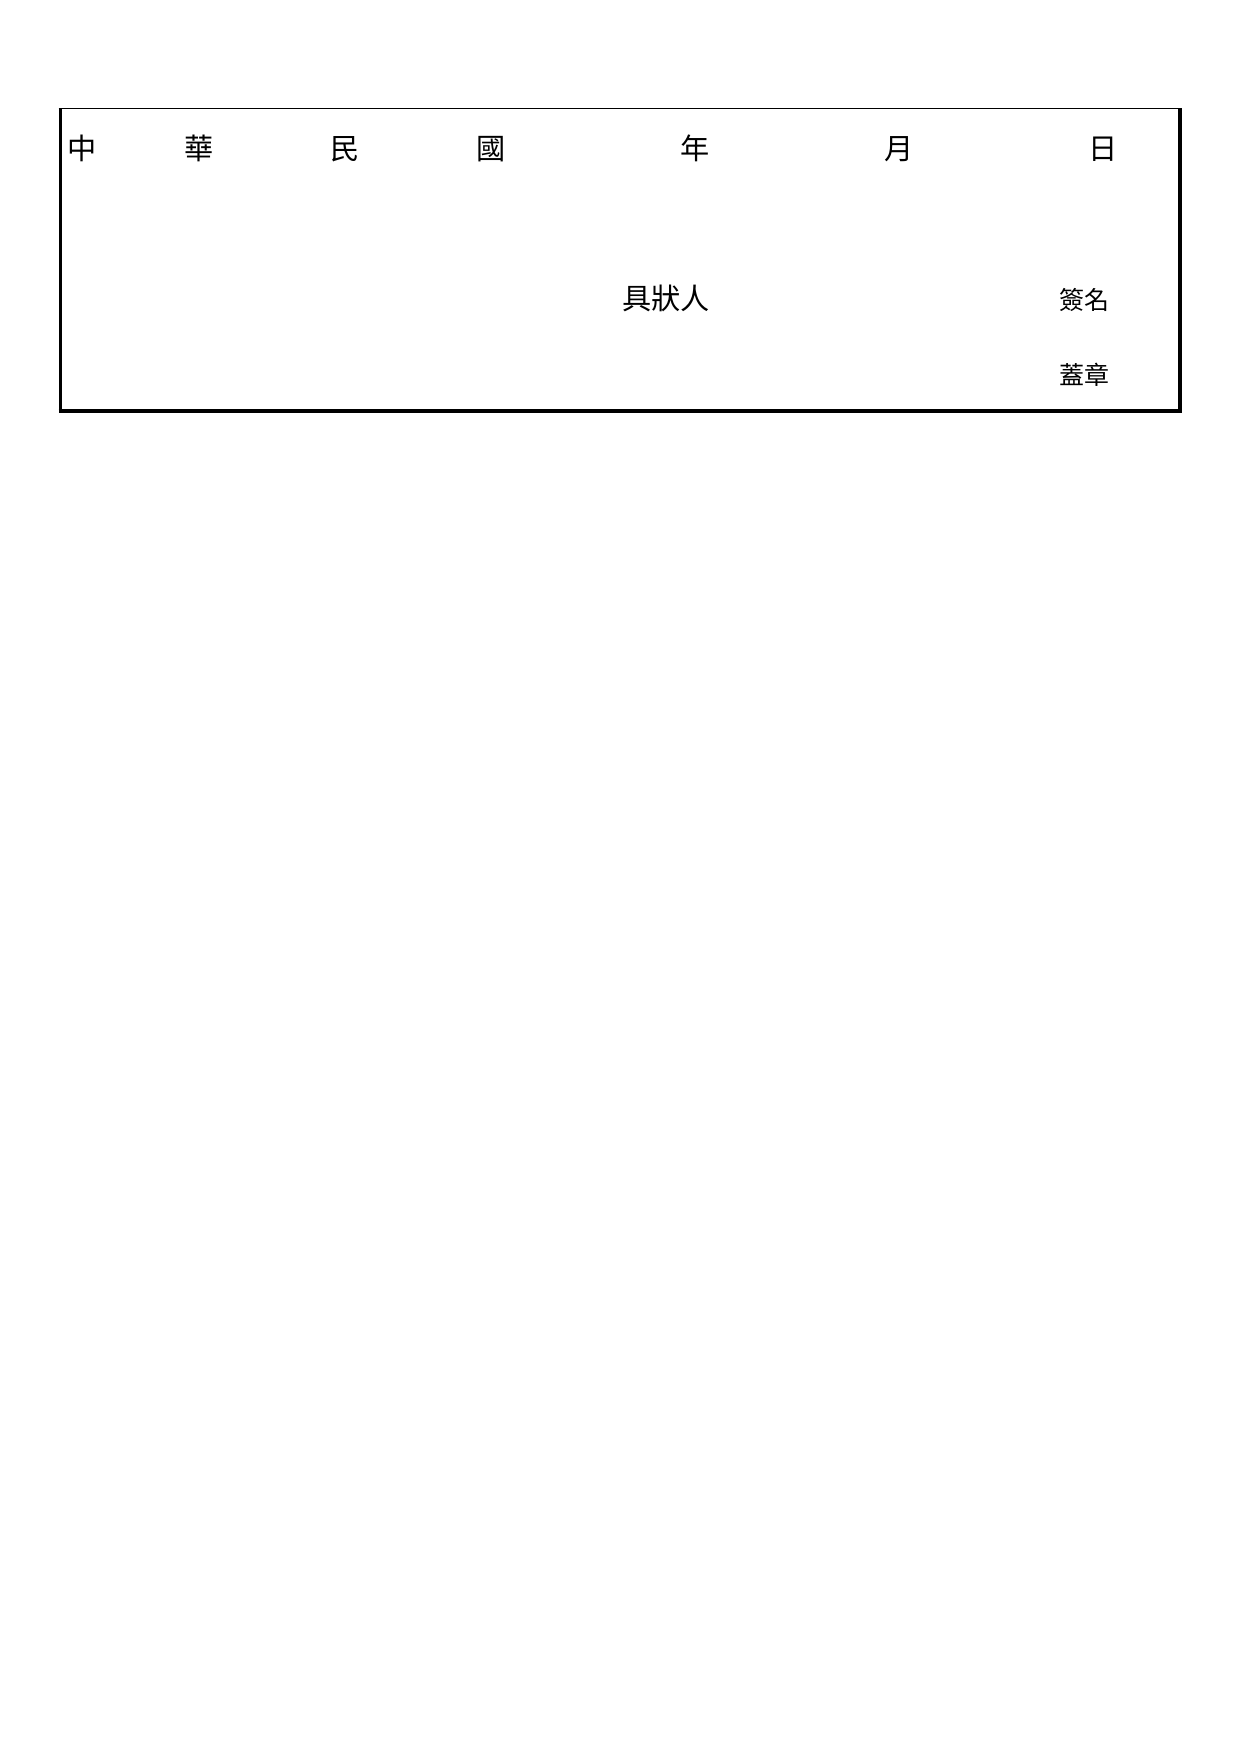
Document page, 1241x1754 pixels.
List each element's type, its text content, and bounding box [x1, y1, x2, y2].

table_cell 中 華 民 國 年 月 日 具狀人 簽名 蓋章 [62, 109, 1178, 409]
